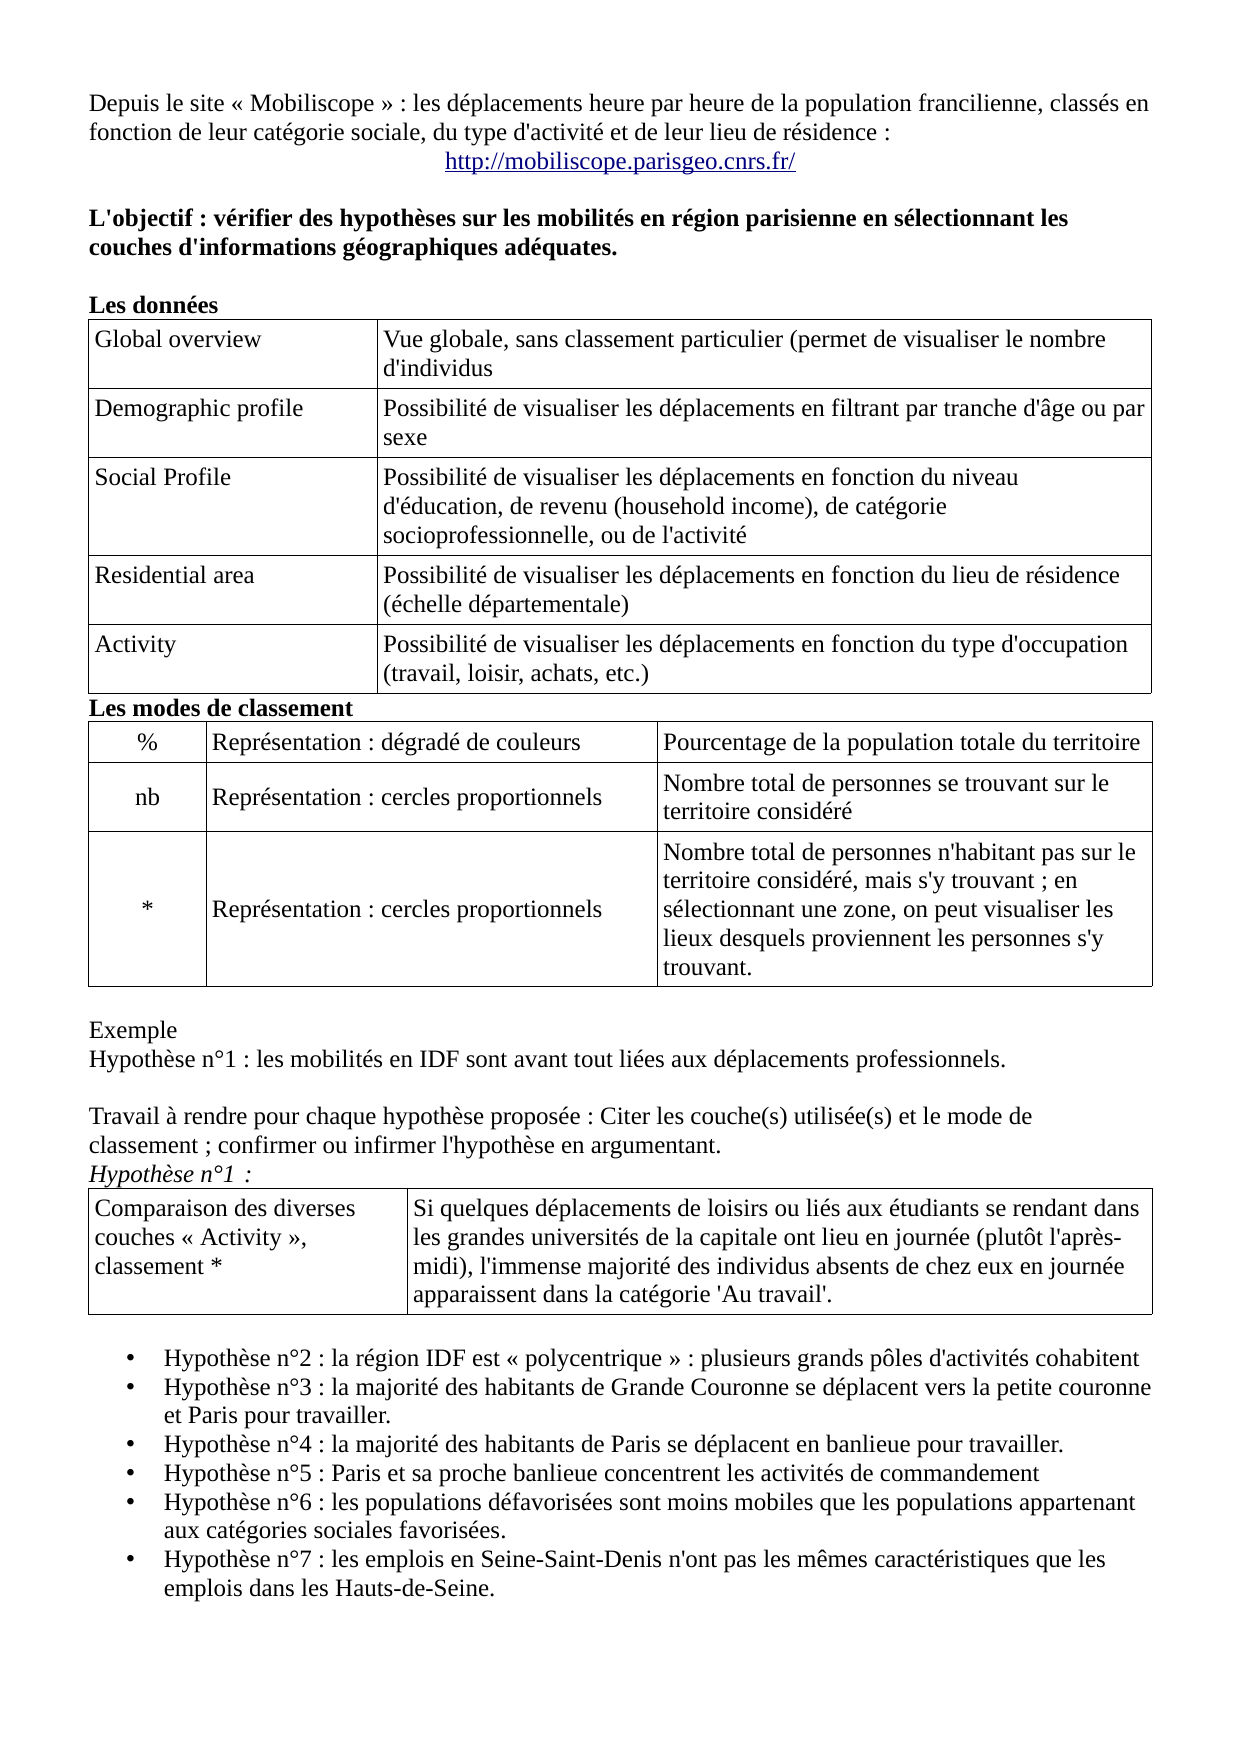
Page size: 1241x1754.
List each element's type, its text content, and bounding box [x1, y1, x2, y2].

table_header % [89, 722, 206, 762]
table_header Représentation : dégradé de couleurs [207, 722, 657, 762]
text Exemple [88, 1015, 1152, 1044]
table_cell Possibilité de visualiser les déplacements en fonction du lieu de résidence (échelle départementale) [378, 556, 1151, 623]
table_header Pourcentage de la population totale du territoire [658, 722, 1152, 762]
table_header Si quelques déplacements de loisirs ou liés aux étudiants se rendant dans les grandes universités de la capitale ont lieu en journée (plutôt l'après-midi), l'immense majorité des individus absents de chez eux en journée apparaissent dans la catégorie 'Au travail'. [408, 1189, 1152, 1314]
list Hypothèse n°3 : la majorité des habitants de Grande Couronne se déplacent vers la petite couronne et Paris pour travailler. [126, 1372, 1152, 1429]
table_cell Possibilité de visualiser les déplacements en filtrant par tranche d'âge ou par sexe [378, 389, 1151, 457]
list Hypothèse n°5 : Paris et sa proche banlieue concentrent les activités de commandement [126, 1458, 1152, 1487]
table_cell Représentation : cercles proportionnels [207, 763, 657, 831]
table_header Comparaison des diverses couches « Activity », classement * [89, 1189, 407, 1314]
text Hypothèse n°1 : [88, 1159, 1152, 1187]
table_cell Possibilité de visualiser les déplacements en fonction du niveau d'éducation, de revenu (household income), de catégorie socioprofessionnelle, ou de l'activité [378, 458, 1151, 554]
text Les modes de classement [88, 693, 1152, 721]
table_cell Social Profile [89, 458, 377, 554]
table_cell Activity [89, 625, 377, 693]
table_cell Représentation : cercles proportionnels [207, 832, 657, 986]
list Hypothèse n°7 : les emplois en Seine-Saint-Denis n'ont pas les mêmes caractéristiques que les emplois dans les Hauts-de-Seine. [126, 1544, 1152, 1602]
table_cell nb [89, 763, 206, 831]
list Hypothèse n°6 : les populations défavorisées sont moins mobiles que les populations appartenant aux catégories sociales favorisées. [126, 1487, 1152, 1544]
list Hypothèse n°2 : la région IDF est « polycentrique » : plusieurs grands pôles d'activités cohabitent [126, 1343, 1152, 1372]
table_cell Possibilité de visualiser les déplacements en fonction du type d'occupation (travail, loisir, achats, etc.) [378, 625, 1151, 693]
table_header Vue globale, sans classement particulier (permet de visualiser le nombre d'individus [378, 320, 1151, 388]
table_cell Demographic profile [89, 389, 377, 457]
table_cell Nombre total de personnes se trouvant sur le territoire considéré [658, 763, 1152, 831]
text L'objectif : vérifier des hypothèses sur les mobilités en région parisienne en sélectionnant les couches d'informations géographiques adéquates. [88, 203, 1152, 261]
text Depuis le site « Mobiliscope » : les déplacements heure par heure de la population francilienne, classés en fonction de leur catégorie sociale, du type d'activité et de leur lieu de résidence : [88, 88, 1152, 146]
table_cell * [89, 832, 206, 986]
list Hypothèse n°4 : la majorité des habitants de Paris se déplacent en banlieue pour travailler. [126, 1429, 1152, 1458]
text Travail à rendre pour chaque hypothèse proposée : Citer les couche(s) utilisée(s) et le mode de classement ; confirmer ou infirmer l'hypothèse en argumentant. [88, 1101, 1152, 1159]
table_cell Residential area [89, 556, 377, 623]
text http://mobiliscope.parisgeo.cnrs.fr/ [88, 146, 1152, 175]
table_cell Nombre total de personnes n'habitant pas sur le territoire considéré, mais s'y trouvant ; en sélectionnant une zone, on peut visualiser les lieux desquels proviennent les personnes s'y trouvant. [658, 832, 1152, 986]
table_header Global overview [89, 320, 377, 388]
text Les données [88, 290, 1152, 318]
text Hypothèse n°1 : les mobilités en IDF sont avant tout liées aux déplacements professionnels. [88, 1044, 1152, 1072]
